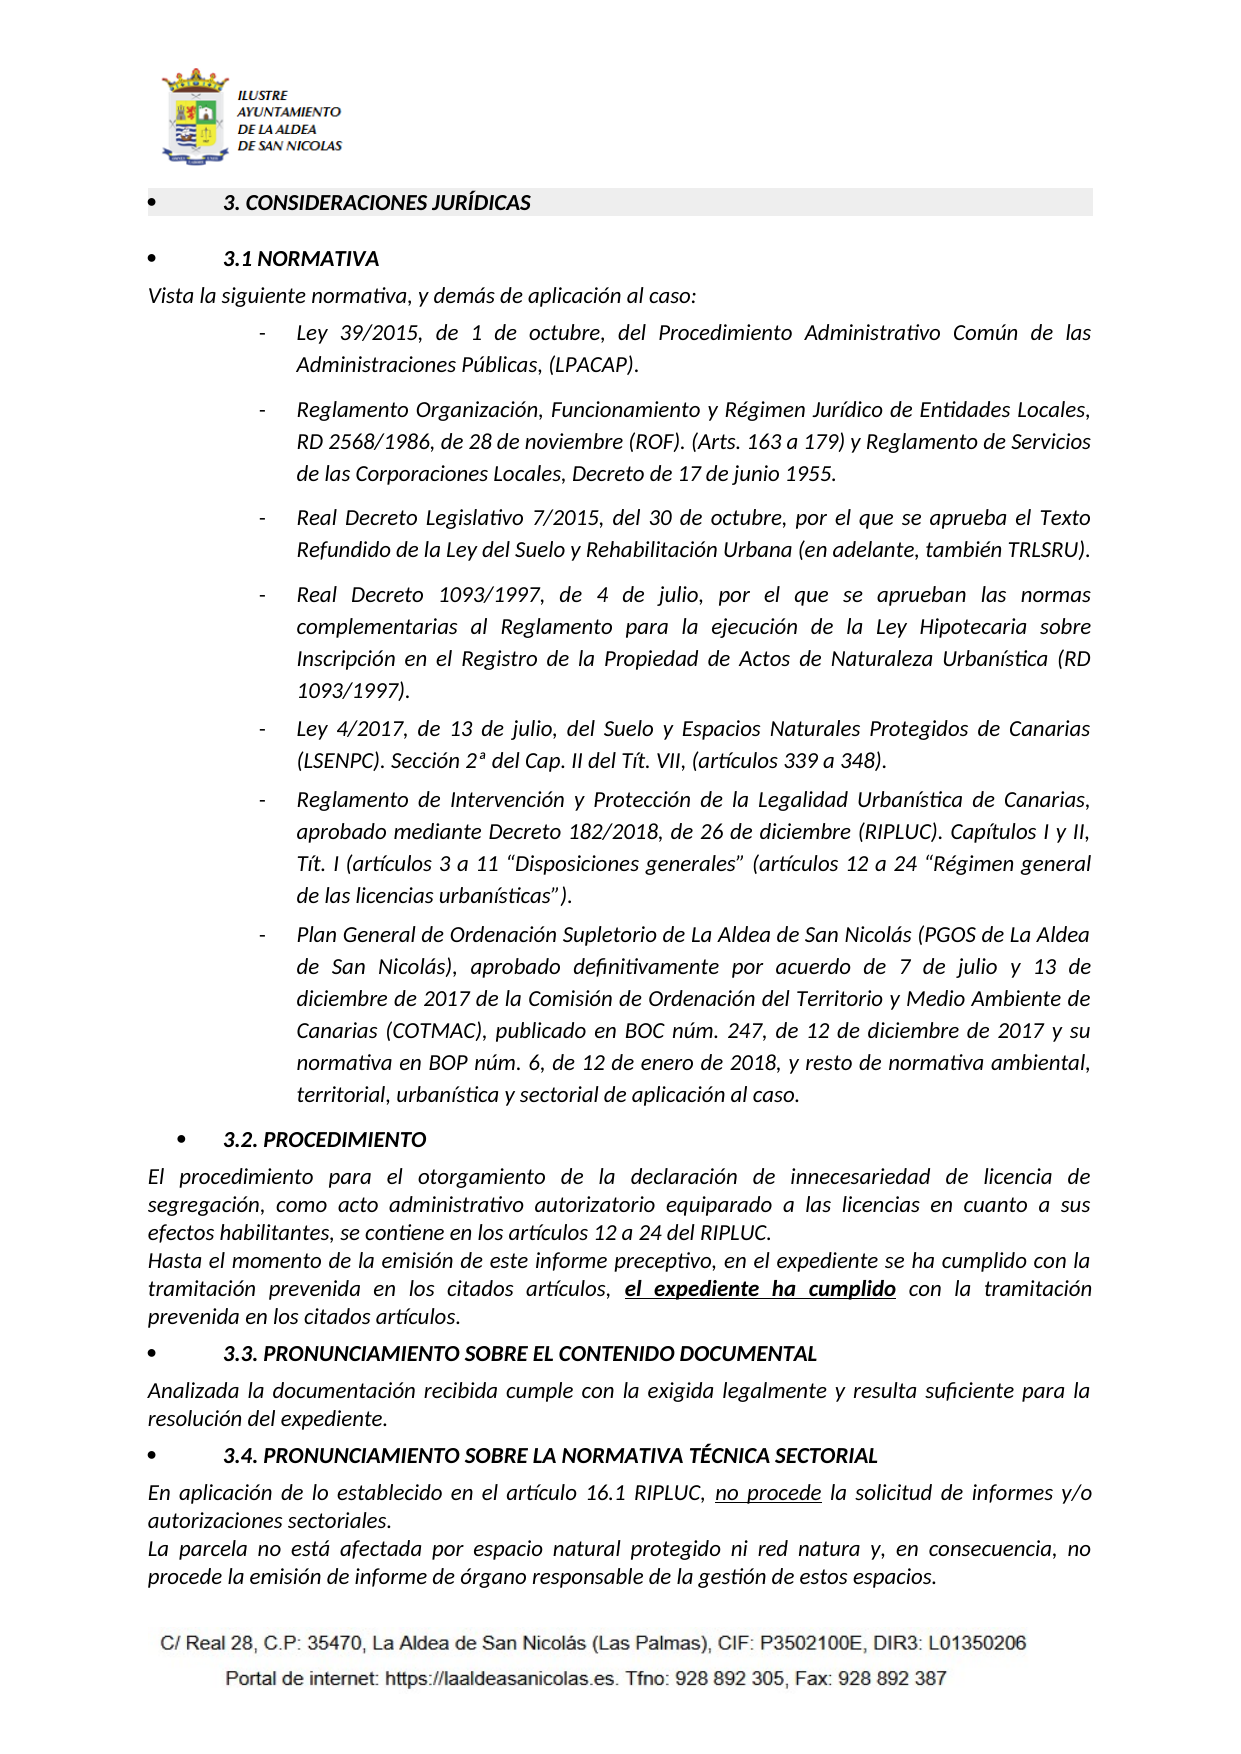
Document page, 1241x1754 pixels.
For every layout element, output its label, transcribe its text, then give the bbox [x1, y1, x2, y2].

list Ley 39/2015, de 1 de octubre, del Procedimiento Administrativo Común de las Administraciones Públicas, (LPACAP). [259, 318, 1093, 379]
subtitle 3.3. PRONUNCIAMIENTO SOBRE EL CONTENIDO DOCUMENTAL [148, 1339, 1093, 1367]
subtitle 3.1 NORMATIVA [148, 244, 1093, 272]
subtitle 3.2. PROCEDIMIENTO [177, 1125, 1093, 1153]
list Real Decreto Legislativo 7/2015, del 30 de octubre, por el que se aprueba el Texto Refundido de la Ley del Suelo y Rehabilitación Urbana (en adelante, también TRLSRU). [259, 503, 1093, 563]
subtitle 3.4. PRONUNCIAMIENTO SOBRE LA NORMATIVA TÉCNICA SECTORIAL [148, 1441, 1093, 1469]
subtitle 3. CONSIDERACIONES JURÍDICAS [148, 188, 1093, 216]
list Plan General de Ordenación Supletorio de La Aldea de San Nicolás (PGOS de La Aldea de San Nicolás), aprobado definitivamente por acuerdo de 7 de julio y 13 de diciembre de 2017 de la Comisión de Ordenación del Territorio y Medio Ambiente de Canarias (COTMAC), publicado en BOC núm. 247, de 12 de diciembre de 2017 y su normativa en BOP núm. 6, de 12 de enero de 2018, y resto de normativa ambiental, territorial, urbanística y sectorial de aplicación al caso. [259, 920, 1093, 1109]
list Reglamento Organización, Funcionamiento y Régimen Jurídico de Entidades Locales, RD 2568/1986, de 28 de noviembre (ROF). (Arts. 163 a 179) y Reglamento de Servicios de las Corporaciones Locales, Decreto de 17 de junio 1955. [259, 395, 1093, 487]
list Real Decreto 1093/1997, de 4 de julio, por el que se aprueban las normas complementarias al Reglamento para la ejecución de la Ley Hipotecaria sobre Inscripción en el Registro de la Propiedad de Actos de Naturaleza Urbanística (RD 1093/1997). [259, 580, 1093, 704]
text Hasta el momento de la emisión de este informe preceptivo, en el expediente se ha cumplido con la tramitación prevenida en los citados artículos, el expediente ha cumplido con la tramitación prevenida en los citados artículos. [148, 1246, 1093, 1330]
picture [149, 1627, 1034, 1694]
text La parcela no está afectada por espacio natural protegido ni red natura y, en consecuencia, no procede la emisión de informe de órgano responsable de la gestión de estos espacios. [148, 1534, 1093, 1590]
text Vista la siguiente normativa, y demás de aplicación al caso: [148, 281, 1093, 309]
picture [148, 60, 358, 173]
list Ley 4/2017, de 13 de julio, del Suelo y Espacios Naturales Protegidos de Canarias (LSENPC). Sección 2ª del Cap. II del Tít. VII, (artículos 339 a 348). [259, 714, 1093, 775]
text Analizada la documentación recibida cumple con la exigida legalmente y resulta suficiente para la resolución del expediente. [148, 1376, 1093, 1432]
list Reglamento de Intervención y Protección de la Legalidad Urbanística de Canarias, aprobado mediante Decreto 182/2018, de 26 de diciembre (RIPLUC). Capítulos I y II, Tít. I (artículos 3 a 11 “Disposiciones generales” (artículos 12 a 24 “Régimen general de las licencias urbanísticas”). [259, 785, 1093, 909]
text En aplicación de lo establecido en el artículo 16.1 RIPLUC, no procede la solicitud de informes y/o autorizaciones sectoriales. [148, 1478, 1093, 1534]
text El procedimiento para el otorgamiento de la declaración de innecesariedad de licencia de segregación, como acto administrativo autorizatorio equiparado a las licencias en cuanto a sus efectos habilitantes, se contiene en los artículos 12 a 24 del RIPLUC. [148, 1162, 1093, 1246]
